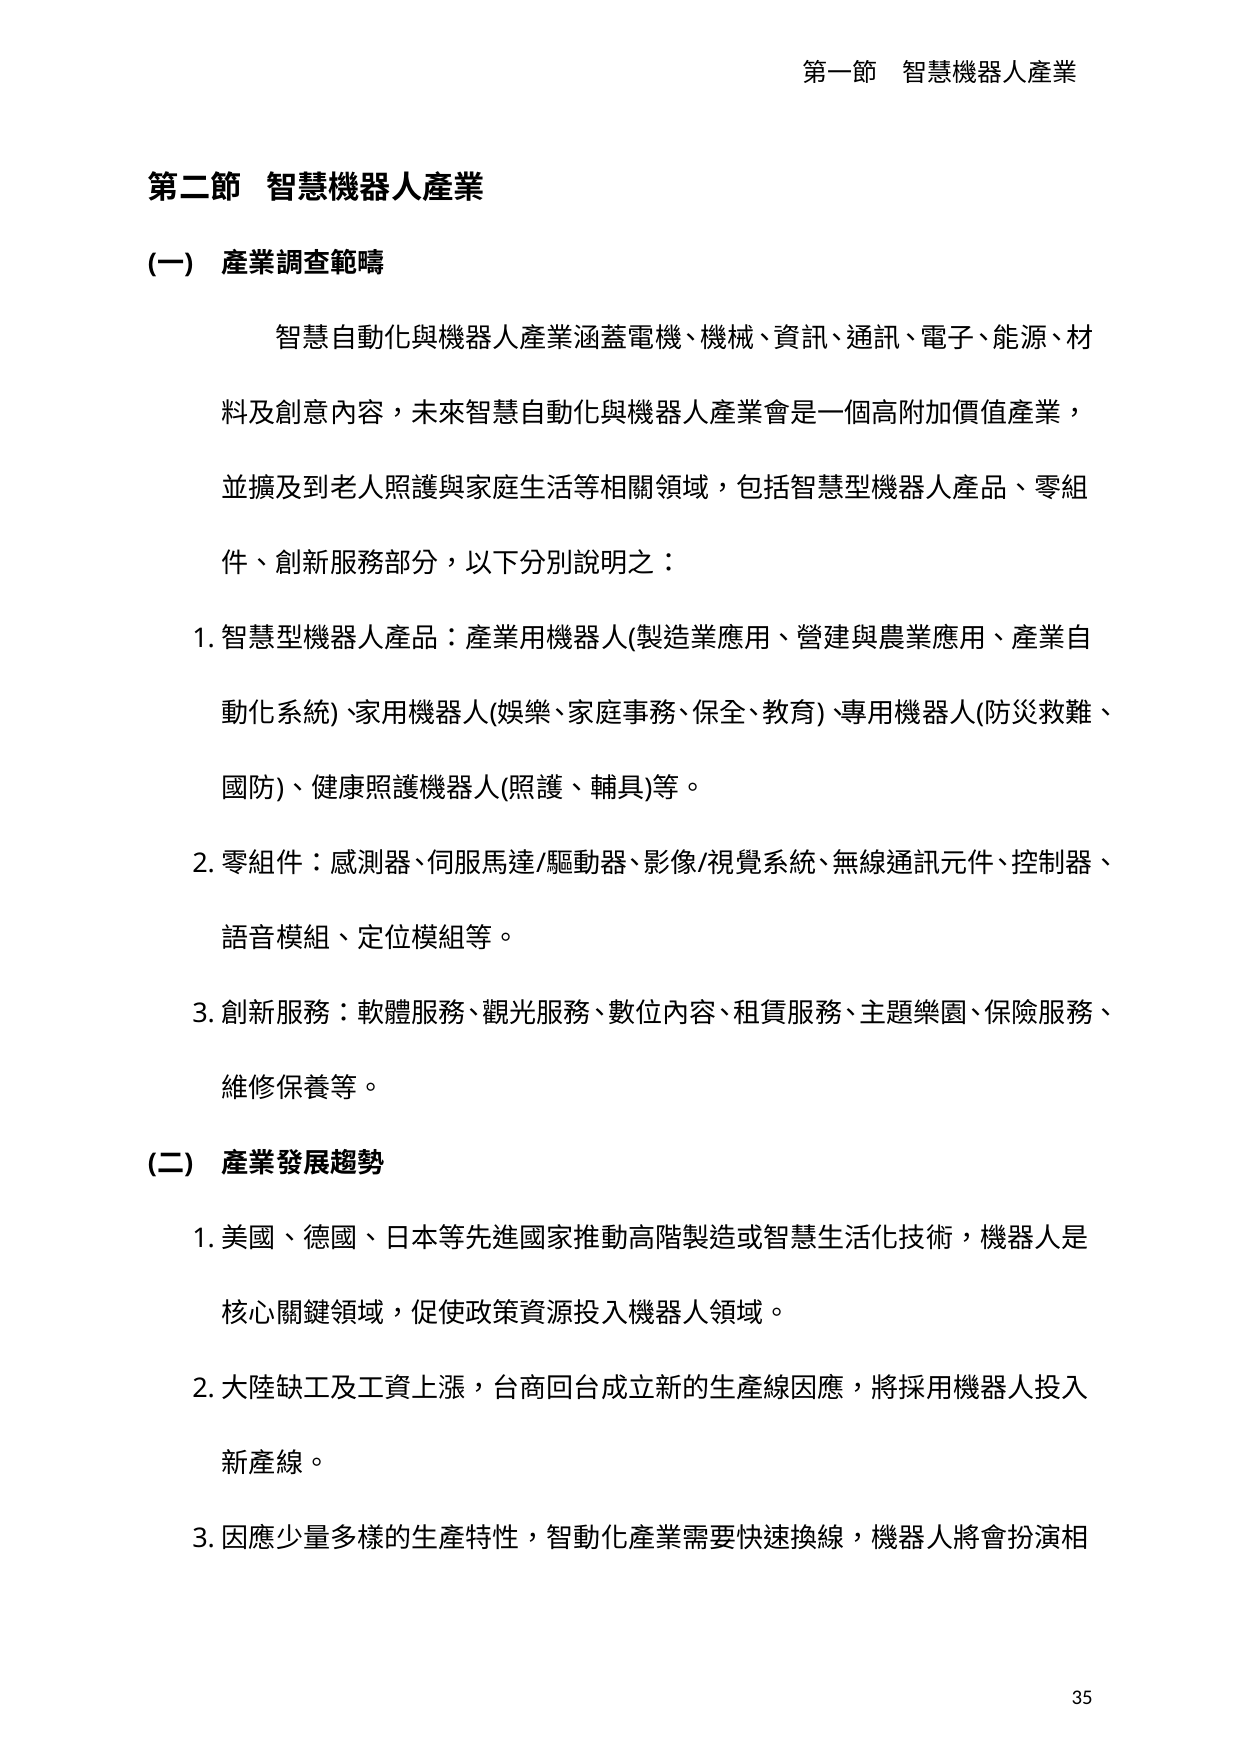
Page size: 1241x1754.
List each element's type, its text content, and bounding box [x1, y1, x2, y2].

list 產業發展趨勢 [148, 1123, 1092, 1198]
list 產業調查範疇 [148, 223, 1092, 298]
list 美國、德國、日本等先進國家推動高階製造或智慧生活化技術，機器人是核心關鍵領域，促使政策資源投入機器人領域。 [192, 1198, 1092, 1348]
list 零組件：感測器、伺服馬達/驅動器、影像/視覺系統、無線通訊元件、控制器、語音模組、定位模組等。 [192, 823, 1092, 973]
subtitle 智慧機器人產業 [148, 148, 1092, 223]
list 大陸缺工及工資上漲，台商回台成立新的生產線因應，將採用機器人投入新產線。 [192, 1348, 1092, 1498]
list 智慧型機器人產品：產業用機器人(製造業應用、營建與農業應用、產業自動化系統)、家用機器人(娛樂、家庭事務、保全、教育)、專用機器人(防災救難、國防)、健康照護機器人(照護、輔具)等。 [192, 598, 1092, 823]
text 智慧自動化與機器人產業涵蓋電機、機械、資訊、通訊、電子、能源、材料及創意內容，未來智慧自動化與機器人產業會是一個高附加價值產業，並擴及到老人照護與家庭生活等相關領域，包括智慧型機器人產品、零組件、創新服務部分，以下分別說明之： [221, 298, 1092, 598]
list 創新服務：軟體服務、觀光服務、數位內容、租賃服務、主題樂園、保險服務、維修保養等。 [192, 973, 1092, 1123]
list 因應少量多樣的生產特性，智動化產業需要快速換線，機器人將會扮演相 [192, 1498, 1092, 1573]
